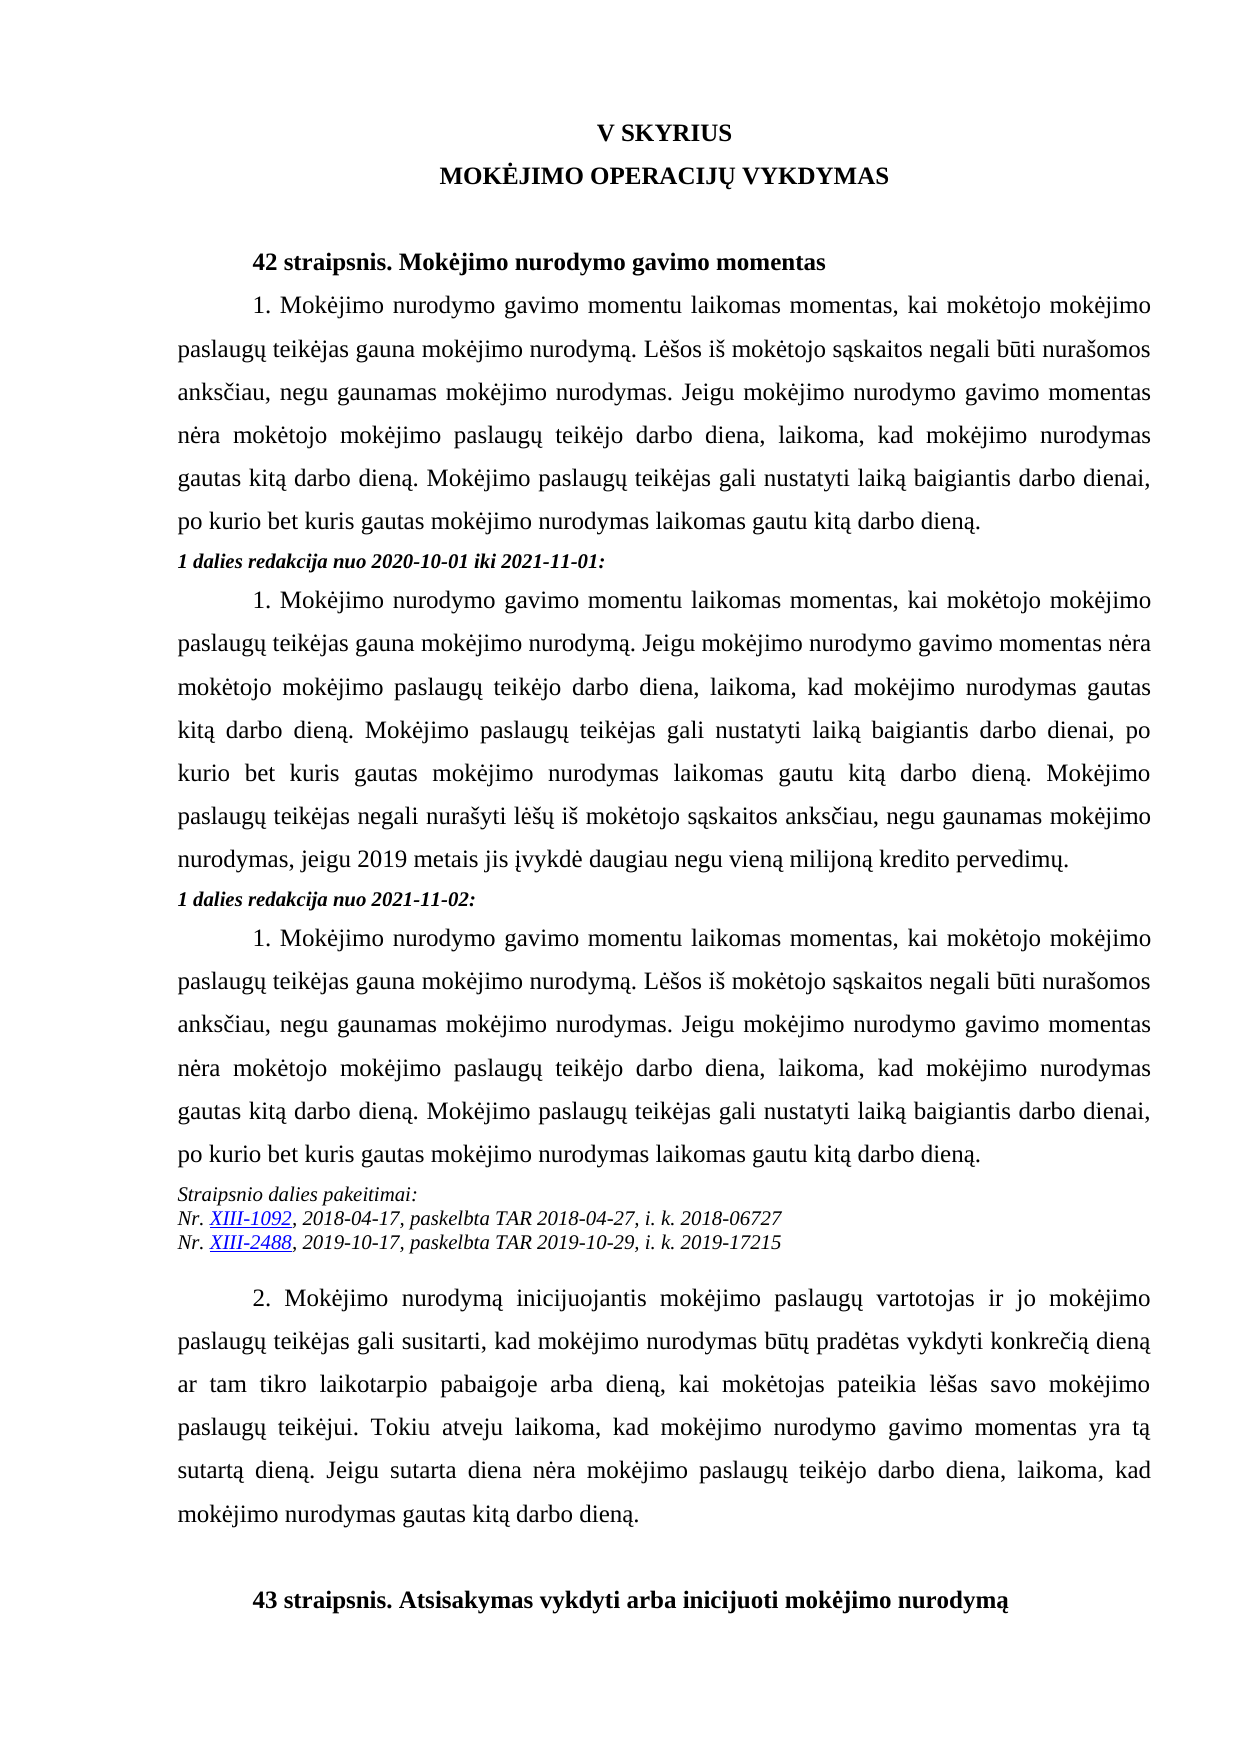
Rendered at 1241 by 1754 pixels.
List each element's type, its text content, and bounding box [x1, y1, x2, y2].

text MOKĖJIMO OPERACIJŲ VYKDYMAS [177, 161, 1152, 190]
text 1 dalies redakcija nuo 2021-11-02: [177, 887, 1152, 911]
text 2. Mokėjimo nurodymą inicijuojantis mokėjimo paslaugų vartotojas ir jo mokėjimo paslaugų teikėjas gali susitarti, kad mokėjimo nurodymas būtų pradėtas vykdyti konkrečią dieną ar tam tikro laikotarpio pabaigoje arba dieną, kai mokėtojas pateikia lėšas savo mokėjimo paslaugų teikėjui. Tokiu atveju laikoma, kad mokėjimo nurodymo gavimo momentas yra tą sutartą dieną. Jeigu sutarta diena nėra mokėjimo paslaugų teikėjo darbo diena, laikoma, kad mokėjimo nurodymas gautas kitą darbo dieną. [177, 1283, 1152, 1527]
text 1. Mokėjimo nurodymo gavimo momentu laikomas momentas, kai mokėtojo mokėjimo paslaugų teikėjas gauna mokėjimo nurodymą. Lėšos iš mokėtojo sąskaitos negali būti nurašomos anksčiau, negu gaunamas mokėjimo nurodymas. Jeigu mokėjimo nurodymo gavimo momentas nėra mokėtojo mokėjimo paslaugų teikėjo darbo diena, laikoma, kad mokėjimo nurodymas gautas kitą darbo dieną. Mokėjimo paslaugų teikėjas gali nustatyti laiką baigiantis darbo dienai, po kurio bet kuris gautas mokėjimo nurodymas laikomas gautu kitą darbo dieną. [177, 291, 1152, 535]
text Nr. XIII-2488, 2019-10-17, paskelbta TAR 2019-10-29, i. k. 2019-17215 [177, 1230, 1152, 1254]
text 1 dalies redakcija nuo 2020-10-01 iki 2021-11-01: [177, 549, 1152, 573]
text Nr. XIII-1092, 2018-04-17, paskelbta TAR 2018-04-27, i. k. 2018-06727 [177, 1206, 1152, 1230]
text 1. Mokėjimo nurodymo gavimo momentu laikomas momentas, kai mokėtojo mokėjimo paslaugų teikėjas gauna mokėjimo nurodymą. Jeigu mokėjimo nurodymo gavimo momentas nėra mokėtojo mokėjimo paslaugų teikėjo darbo diena, laikoma, kad mokėjimo nurodymas gautas kitą darbo dieną. Mokėjimo paslaugų teikėjas gali nustatyti laiką baigiantis darbo dienai, po kurio bet kuris gautas mokėjimo nurodymas laikomas gautu kitą darbo dieną. Mokėjimo paslaugų teikėjas negali nurašyti lėšų iš mokėtojo sąskaitos anksčiau, negu gaunamas mokėjimo nurodymas, jeigu 2019 metais jis įvykdė daugiau negu vieną milijoną kredito pervedimų. [177, 585, 1152, 873]
text 42 straipsnis. Mokėjimo nurodymo gavimo momentas [177, 247, 1152, 276]
text 43 straipsnis. Atsisakymas vykdyti arba inicijuoti mokėjimo nurodymą [177, 1585, 1152, 1614]
text V SKYRIUS [177, 118, 1152, 147]
text Straipsnio dalies pakeitimai: [177, 1182, 1152, 1206]
text 1. Mokėjimo nurodymo gavimo momentu laikomas momentas, kai mokėtojo mokėjimo paslaugų teikėjas gauna mokėjimo nurodymą. Lėšos iš mokėtojo sąskaitos negali būti nurašomos anksčiau, negu gaunamas mokėjimo nurodymas. Jeigu mokėjimo nurodymo gavimo momentas nėra mokėtojo mokėjimo paslaugų teikėjo darbo diena, laikoma, kad mokėjimo nurodymas gautas kitą darbo dieną. Mokėjimo paslaugų teikėjas gali nustatyti laiką baigiantis darbo dienai, po kurio bet kuris gautas mokėjimo nurodymas laikomas gautu kitą darbo dieną. [177, 923, 1152, 1168]
